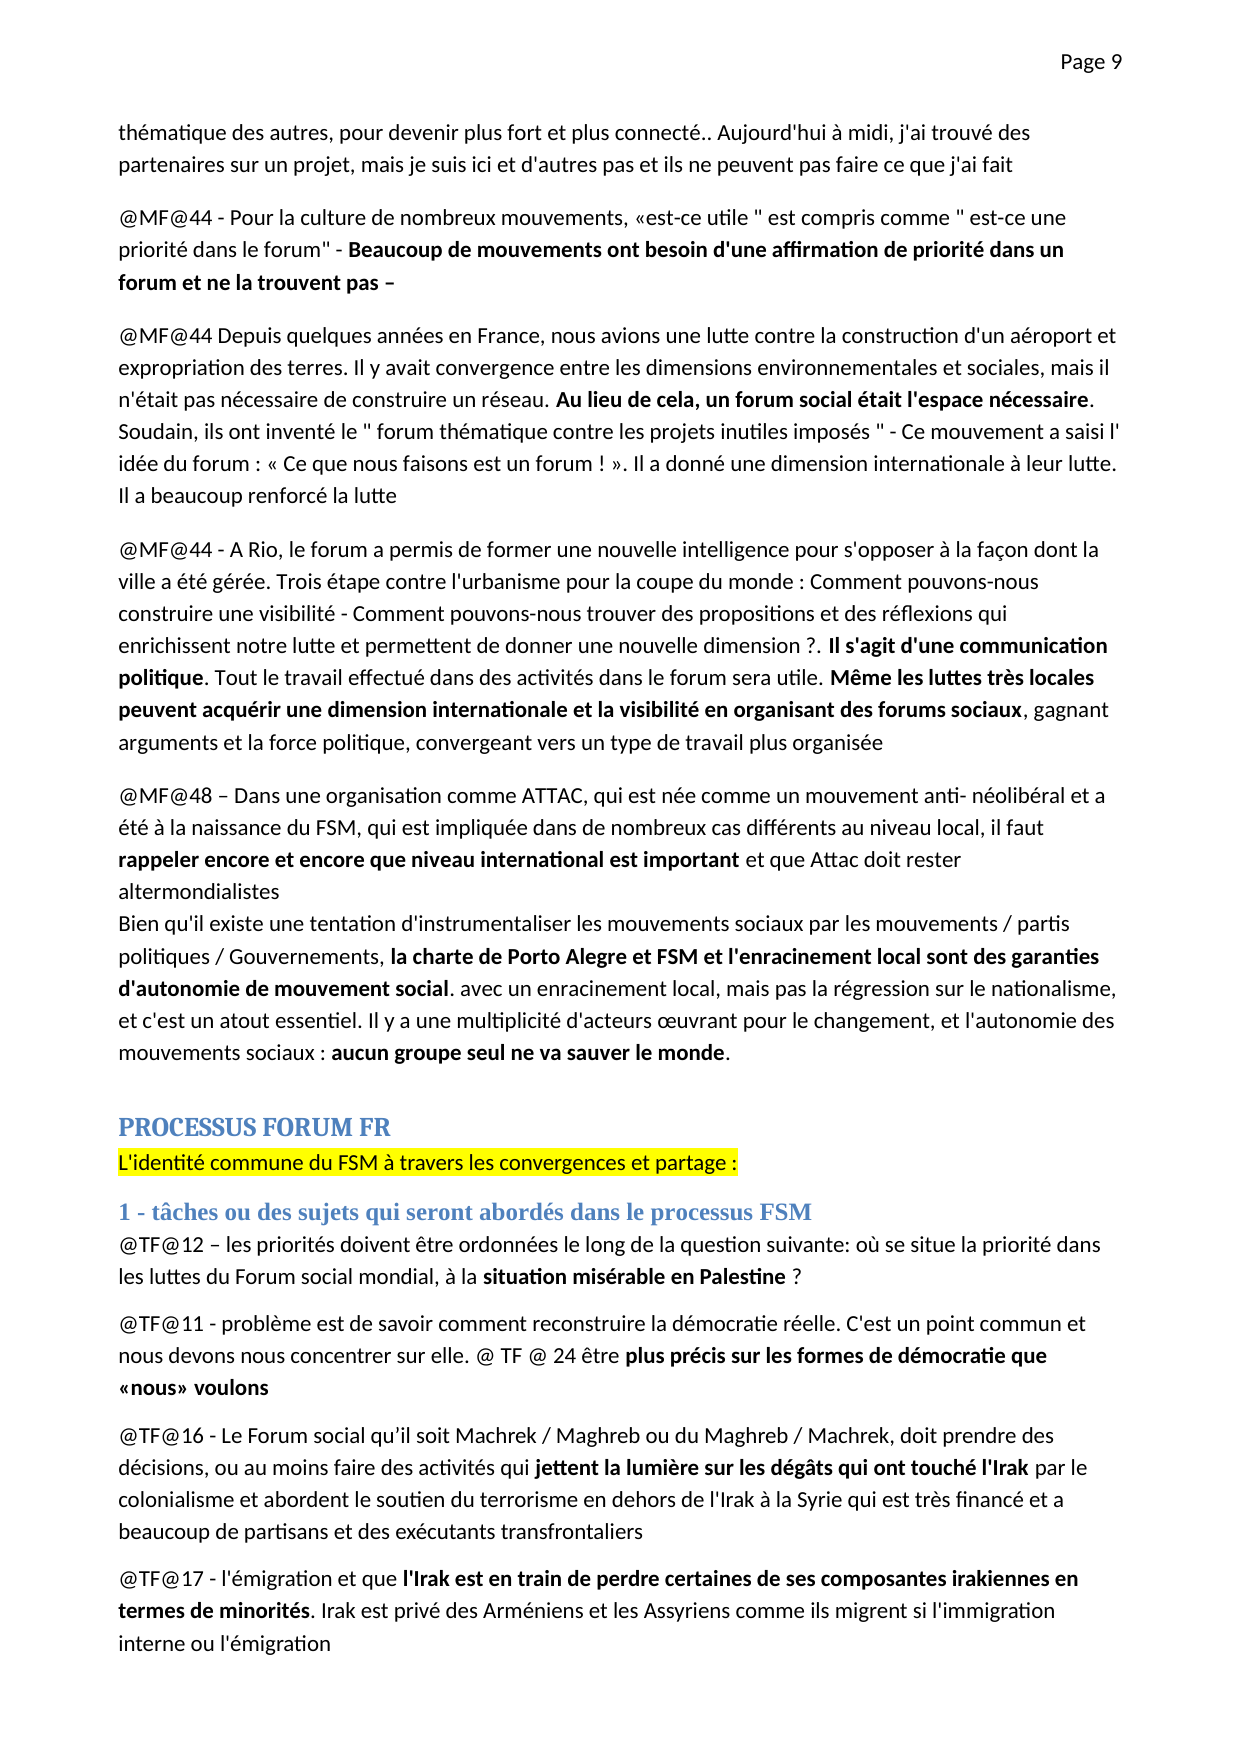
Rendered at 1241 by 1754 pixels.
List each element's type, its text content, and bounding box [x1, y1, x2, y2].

text @TF@11 - problème est de savoir comment reconstruire la démocratie réelle. C'est un point commun et nous devons nous concentrer sur elle. @ TF @ 24 être plus précis sur les formes de démocratie que «nous» voulons [118, 1309, 1122, 1402]
subtitle 1 - tâches ou des sujets qui seront abordés dans le processus FSM [118, 1197, 1122, 1226]
text @TF@16 - Le Forum social qu’il soit Machrek / Maghreb ou du Maghreb / Machrek, doit prendre des décisions, ou au moins faire des activités qui jettent la lumière sur les dégâts qui ont touché l'Irak par le colonialisme et abordent le soutien du terrorisme en dehors de l'Irak à la Syrie qui est très financé et a beaucoup de partisans et des exécutants transfrontaliers [118, 1421, 1122, 1545]
text L'identité commune du FSM à travers les convergences et partage : [118, 1148, 1122, 1176]
subtitle PROCESSUS FORUM FR [118, 1112, 1122, 1143]
text @TF@17 - l'émigration et que l'Irak est en train de perdre certaines de ses composantes irakiennes en termes de minorités. Irak est privé des Arméniens et les Assyriens comme ils migrent si l'immigration interne ou l'émigration [118, 1564, 1122, 1657]
text @MF@44 Depuis quelques années en France, nous avions une lutte contre la construction d'un aéroport et expropriation des terres. Il y avait convergence entre les dimensions environnementales et sociales, mais il n'était pas nécessaire de construire un réseau. Au lieu de cela, un forum social était l'espace nécessaire. Soudain, ils ont inventé le " forum thématique contre les projets inutiles imposés " - Ce mouvement a saisi l' idée du forum : « Ce que nous faisons est un forum ! ». Il a donné une dimension internationale à leur lutte. Il a beaucoup renforcé la lutte [118, 321, 1122, 510]
text @MF@44 - Pour la culture de nombreux mouvements, «est-ce utile " est compris comme " est-ce une priorité dans le forum" - Beaucoup de mouvements ont besoin d'une affirmation de priorité dans un forum et ne la trouvent pas – [118, 203, 1122, 296]
text @MF@48 – Dans une organisation comme ATTAC, qui est née comme un mouvement anti- néolibéral et a été à la naissance du FSM, qui est impliquée dans de nombreux cas différents au niveau local, il faut rappeler encore et encore que niveau international est important et que Attac doit rester altermondialistes Bien qu'il existe une tentation d'instrumentaliser les mouvements sociaux par les mouvements / partis politiques / Gouvernements, la charte de Porto Alegre et FSM et l'enracinement local sont des garanties d'autonomie de mouvement social. avec un enracinement local, mais pas la régression sur le nationalisme, et c'est un atout essentiel. Il y a une multiplicité d'acteurs œuvrant pour le changement, et l'autonomie des mouvements sociaux : aucun groupe seul ne va sauver le monde. [118, 781, 1122, 1066]
text @TF@12 – les priorités doivent être ordonnées le long de la question suivante: où se situe la priorité dans les luttes du Forum social mondial, à la situation misérable en Palestine ? [118, 1230, 1122, 1290]
text thématique des autres, pour devenir plus fort et plus connecté.. Aujourd'hui à midi, j'ai trouvé des partenaires sur un projet, mais je suis ici et d'autres pas et ils ne peuvent pas faire ce que j'ai fait [118, 118, 1122, 178]
text @MF@44 - A Rio, le forum a permis de former une nouvelle intelligence pour s'opposer à la façon dont la ville a été gérée. Trois étape contre l'urbanisme pour la coupe du monde : Comment pouvons-nous construire une visibilité - Comment pouvons-nous trouver des propositions et des réflexions qui enrichissent notre lutte et permettent de donner une nouvelle dimension ?. Il s'agit d'une communication politique. Tout le travail effectué dans des activités dans le forum sera utile. Même les luttes très locales peuvent acquérir une dimension internationale et la visibilité en organisant des forums sociaux, gagnant arguments et la force politique, convergeant vers un type de travail plus organisée [118, 535, 1122, 756]
